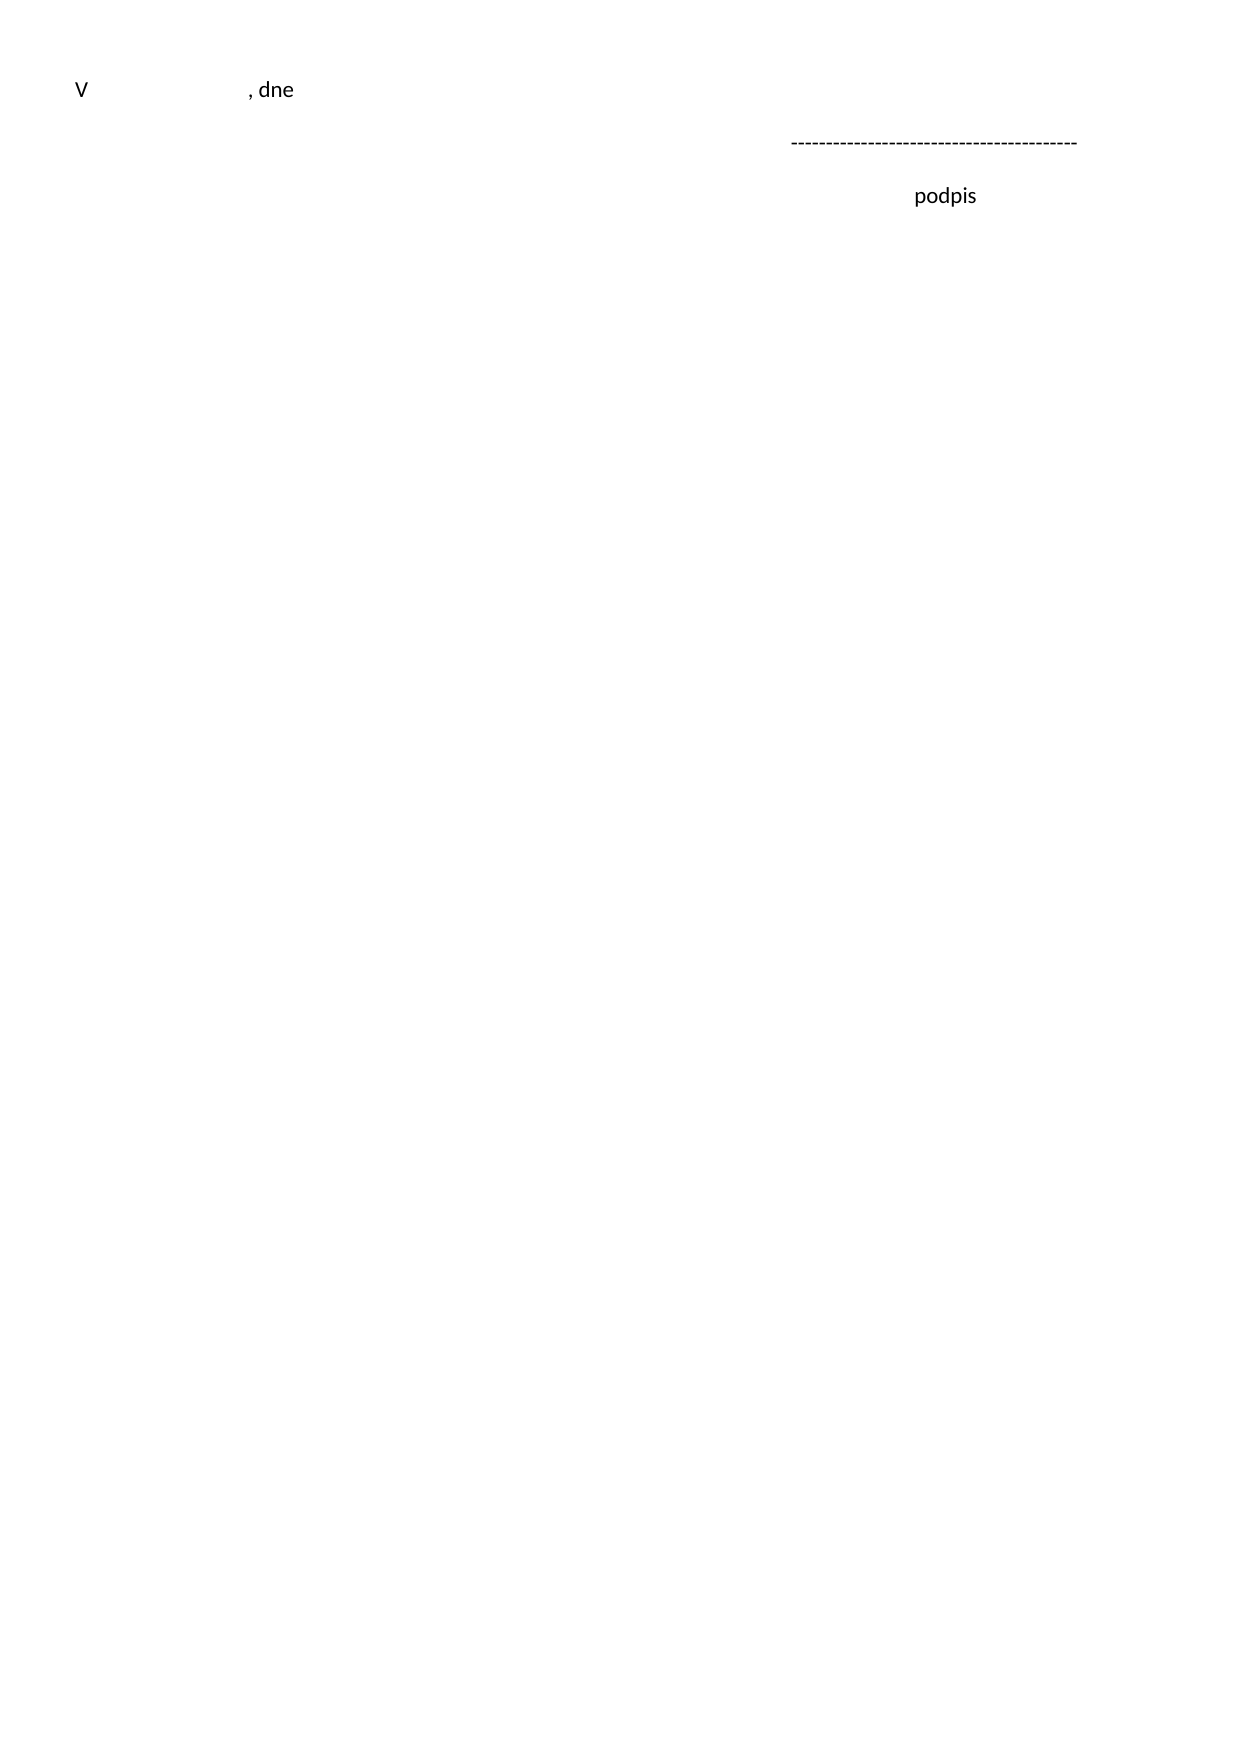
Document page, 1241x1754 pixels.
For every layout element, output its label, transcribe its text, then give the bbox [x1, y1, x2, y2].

text podpis [75, 181, 1165, 209]
text V , dne [75, 75, 1165, 103]
text ----------------------------------------- [75, 128, 1165, 156]
